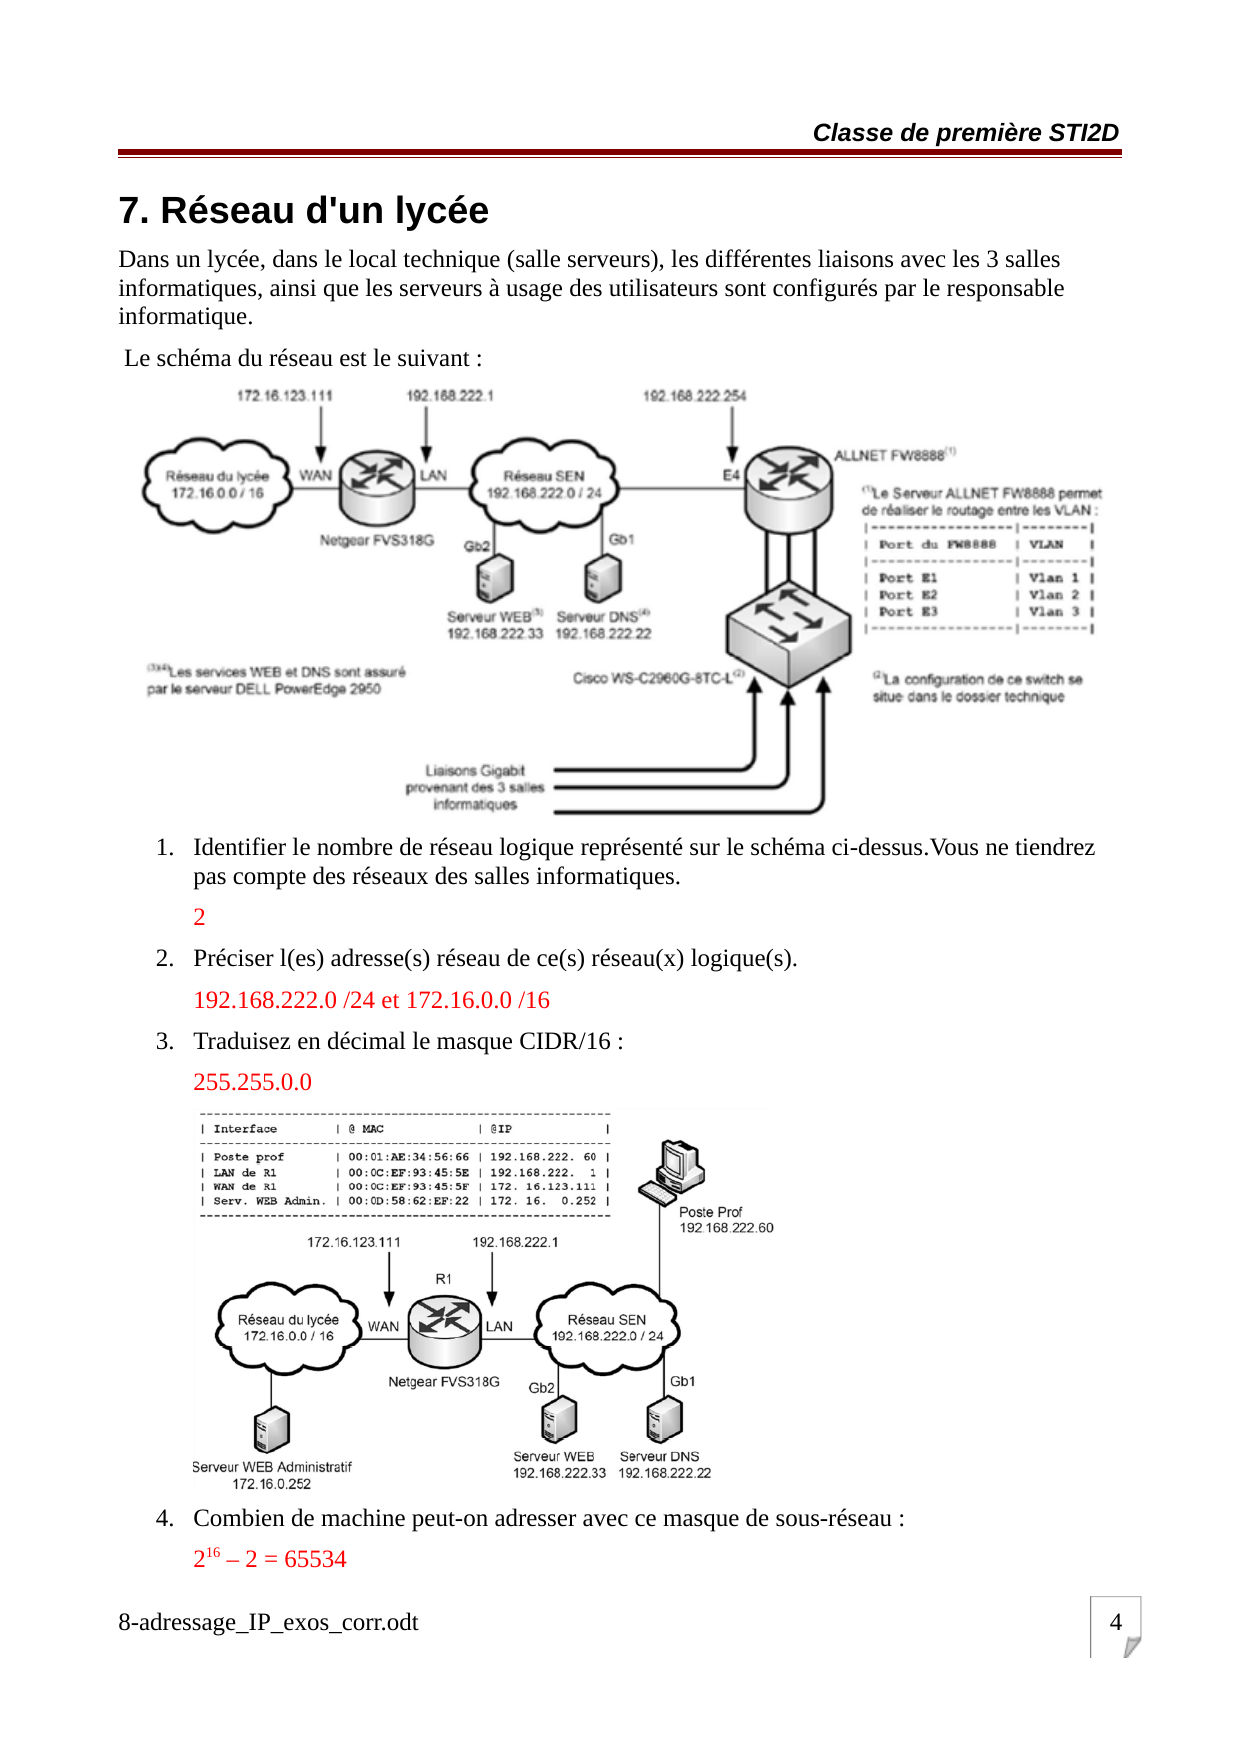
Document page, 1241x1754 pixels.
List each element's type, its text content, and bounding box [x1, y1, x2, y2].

list Préciser l(es) adresse(s) réseau de ce(s) réseau(x) logique(s). [156, 943, 1122, 972]
picture [139, 383, 1107, 820]
picture [193, 1108, 776, 1491]
text Dans un lycée, dans le local technique (salle serveurs), les différentes liaisons avec les 3 salles informatiques, ainsi que les serveurs à usage des utilisateurs sont configurés par le responsable informatique. [118, 244, 1122, 330]
subtitle 7. Réseau d'un lycée [118, 188, 1122, 231]
list 2 [156, 902, 1122, 931]
list 255.255.0.0 [156, 1067, 1122, 1096]
list 192.168.222.0 /24 et 172.16.0.0 /16 [156, 985, 1122, 1013]
list Combien de machine peut-on adresser avec ce masque de sous-réseau : [156, 1503, 1122, 1532]
list 216 – 2 = 65534 [156, 1544, 1122, 1573]
list Identifier le nombre de réseau logique représenté sur le schéma ci-dessus.Vous ne tiendrez pas compte des réseaux des salles informatiques. [156, 832, 1122, 890]
text Le schéma du réseau est le suivant : [124, 343, 1122, 371]
list Traduisez en décimal le masque CIDR/16 : [156, 1026, 1122, 1055]
